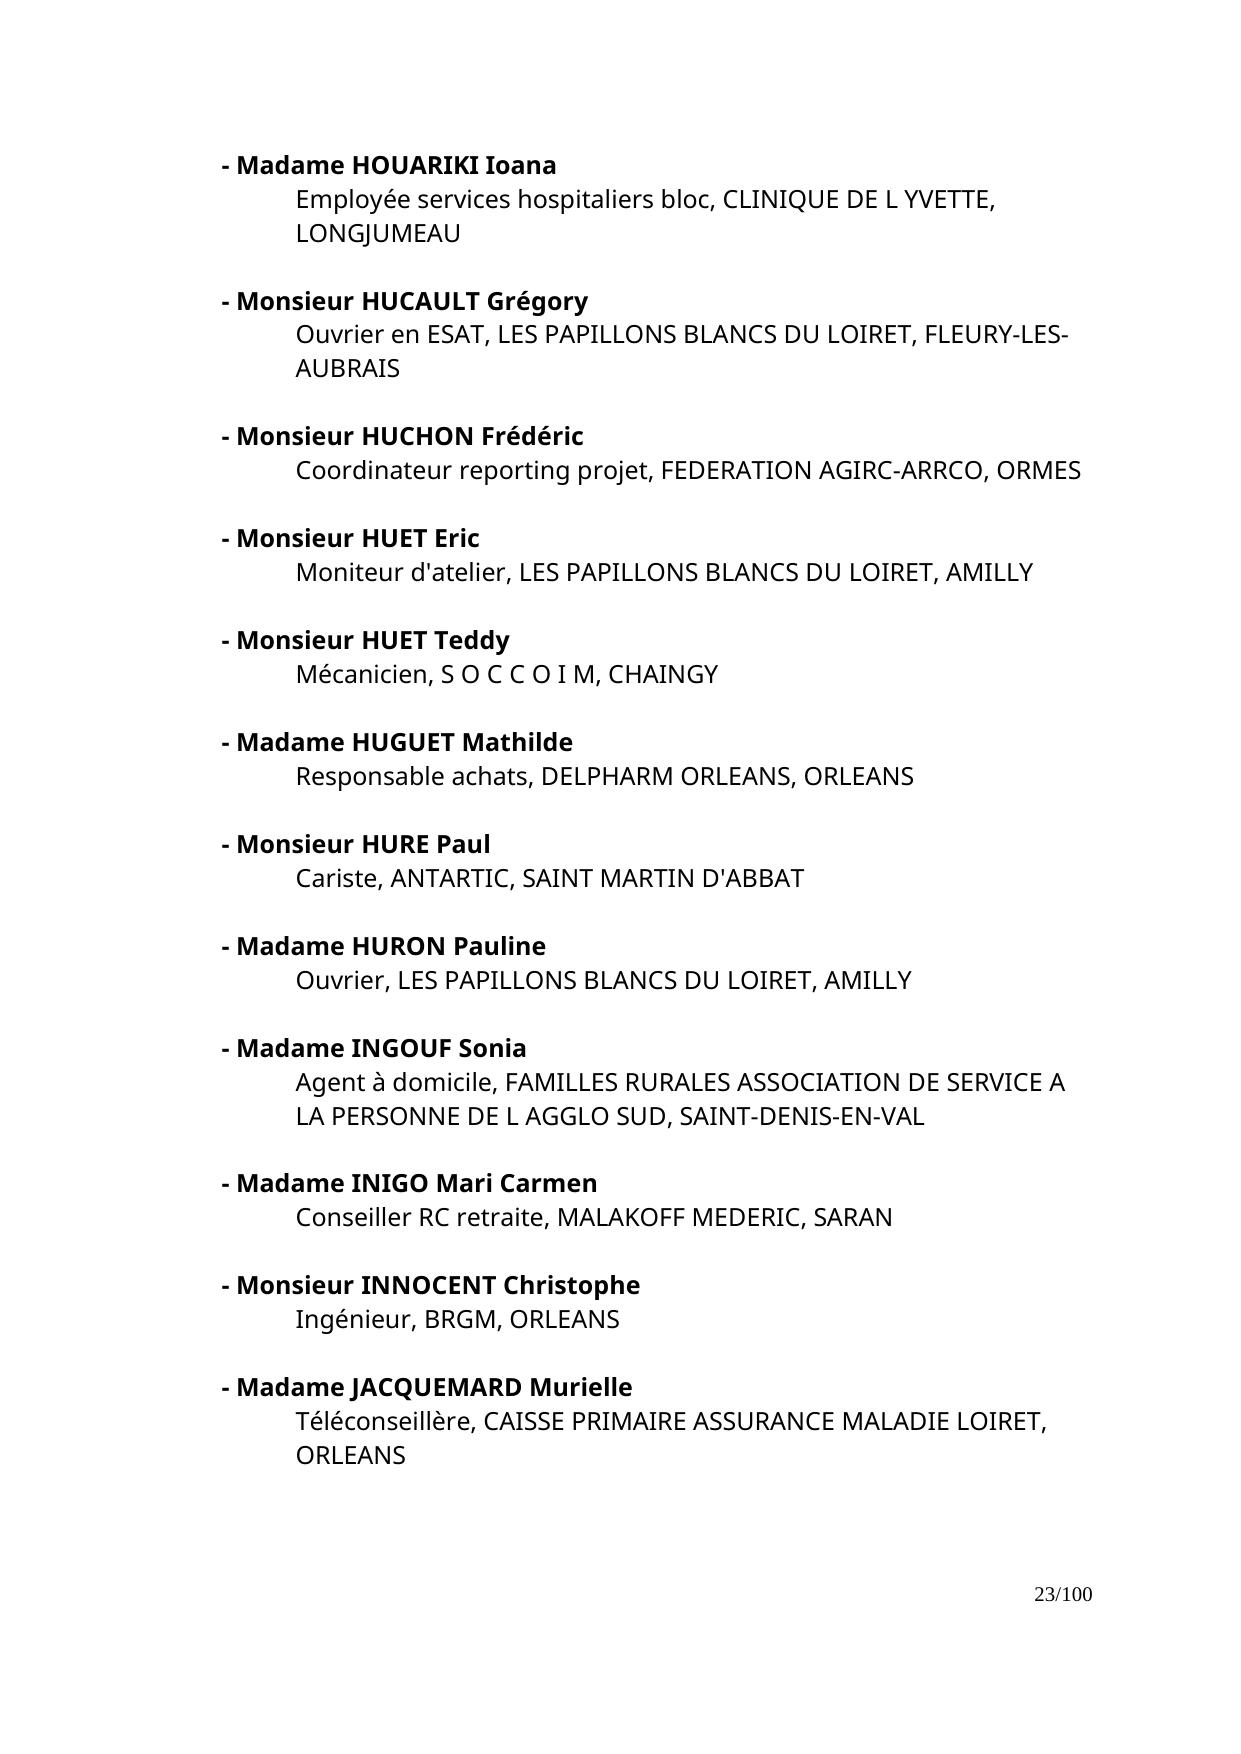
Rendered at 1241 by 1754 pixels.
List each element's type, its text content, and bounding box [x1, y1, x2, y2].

text - Monsieur HUET Eric Moniteur d'atelier, LES PAPILLONS BLANCS DU LOIRET, AMILLY [221, 521, 1092, 589]
text - Madame HUGUET Mathilde Responsable achats, DELPHARM ORLEANS, ORLEANS [221, 725, 1092, 793]
text - Madame HOUARIKI Ioana Employée services hospitaliers bloc, CLINIQUE DE L YVETTE, LONGJUMEAU [221, 148, 1092, 249]
text - Monsieur HUCAULT Grégory Ouvrier en ESAT, LES PAPILLONS BLANCS DU LOIRET, FLEURY-LES-AUBRAIS [221, 283, 1092, 385]
text - Madame INIGO Mari Carmen Conseiller RC retraite, MALAKOFF MEDERIC, SARAN [221, 1166, 1092, 1234]
text - Madame INGOUF Sonia Agent à domicile, FAMILLES RURALES ASSOCIATION DE SERVICE A LA PERSONNE DE L AGGLO SUD, SAINT-DENIS-EN-VAL [221, 1031, 1092, 1132]
text - Monsieur HUCHON Frédéric Coordinateur reporting projet, FEDERATION AGIRC-ARRCO, ORMES [221, 419, 1092, 487]
text - Monsieur HUET Teddy Mécanicien, S O C C O I M, CHAINGY [221, 623, 1092, 691]
text - Madame JACQUEMARD Murielle Téléconseillère, CAISSE PRIMAIRE ASSURANCE MALADIE LOIRET, ORLEANS [221, 1370, 1092, 1472]
text - Monsieur HURE Paul Cariste, ANTARTIC, SAINT MARTIN D'ABBAT [221, 827, 1092, 895]
text - Madame HURON Pauline Ouvrier, LES PAPILLONS BLANCS DU LOIRET, AMILLY [221, 929, 1092, 997]
text - Monsieur INNOCENT Christophe Ingénieur, BRGM, ORLEANS [221, 1268, 1092, 1336]
